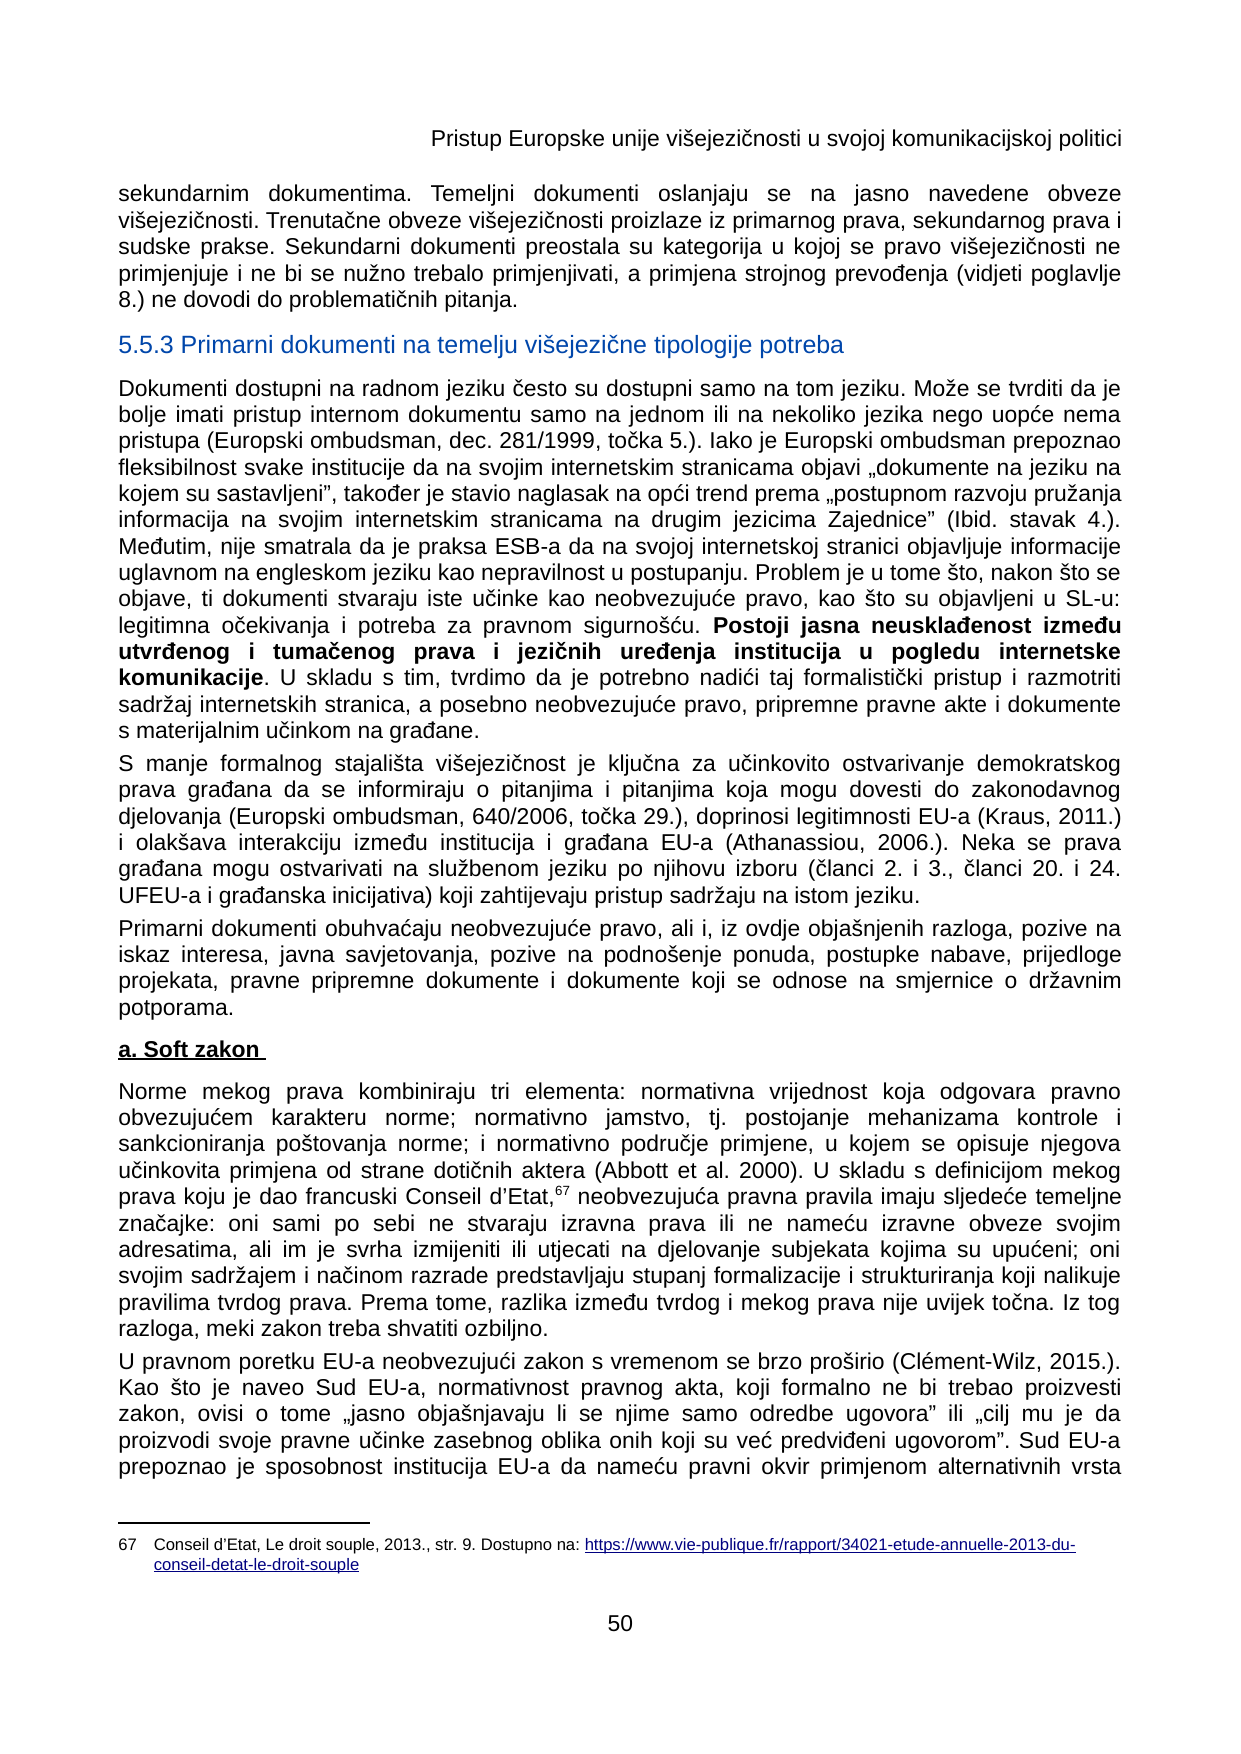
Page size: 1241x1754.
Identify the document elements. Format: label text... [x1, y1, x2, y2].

text Primarni dokumenti obuhvaćaju neobvezujuće pravo, ali i, iz ovdje objašnjenih razloga, pozive na iskaz interesa, javna savjetovanja, pozive na podnošenje ponuda, postupke nabave, prijedloge projekata, pravne pripremne dokumente i dokumente koji se odnose na smjernice o državnim potporama. [118, 914, 1122, 1020]
text Dokumenti dostupni na radnom jeziku često su dostupni samo na tom jeziku. Može se tvrditi da je bolje imati pristup internom dokumentu samo na jednom ili na nekoliko jezika nego uopće nema pristupa (Europski ombudsman, dec. 281/1999, točka 5.). Iako je Europski ombudsman prepoznao fleksibilnost svake institucije da na svojim internetskim stranicama objavi „dokumente na jeziku na kojem su sastavljeni”, također je stavio naglasak na opći trend prema „postupnom razvoju pružanja informacija na svojim internetskim stranicama na drugim jezicima Zajednice” (Ibid. stavak 4.). Međutim, nije smatrala da je praksa ESB-a da na svojoj internetskoj stranici objavljuje informacije uglavnom na engleskom jeziku kao nepravilnost u postupanju. Problem je u tome što, nakon što se objave, ti dokumenti stvaraju iste učinke kao neobvezujuće pravo, kao što su objavljeni u SL-u: legitimna očekivanja i potreba za pravnom sigurnošću. Postoji jasna neusklađenost između utvrđenog i tumačenog prava i jezičnih uređenja institucija u pogledu internetske komunikacije. U skladu s tim, tvrdimo da je potrebno nadići taj formalistički pristup i razmotriti sadržaj internetskih stranica, a posebno neobvezujuće pravo, pripremne pravne akte i dokumente s materijalnim učinkom na građane. [118, 374, 1122, 743]
text Conseil d’Etat, Le droit souple, 2013., str. 9. Dostupno na: https://www.vie-publique.fr/rapport/34021-etude-annuelle-2013-du-conseil-detat-le-droit-souple [118, 1535, 1122, 1573]
text sekundarnim dokumentima. Temeljni dokumenti oslanjaju se na jasno navedene obveze višejezičnosti. Trenutačne obveze višejezičnosti proizlaze iz primarnog prava, sekundarnog prava i sudske prakse. Sekundarni dokumenti preostala su kategorija u kojoj se pravo višejezičnosti ne primjenjuje i ne bi se nužno trebalo primjenjivati, a primjena strojnog prevođenja (vidjeti poglavlje 8.) ne dovodi do problematičnih pitanja. [118, 180, 1122, 312]
subtitle a. Soft zakon [118, 1036, 1122, 1062]
subtitle 5.5.3 Primarni dokumenti na temelju višejezične tipologije potreba [118, 330, 1122, 359]
text S manje formalnog stajališta višejezičnost je ključna za učinkovito ostvarivanje demokratskog prava građana da se informiraju o pitanjima i pitanjima koja mogu dovesti do zakonodavnog djelovanja (Europski ombudsman, 640/2006, točka 29.), doprinosi legitimnosti EU-a (Kraus, 2011.) i olakšava interakciju između institucija i građana EU-a (Athanassiou, 2006.). Neka se prava građana mogu ostvarivati na službenom jeziku po njihovu izboru (članci 2. i 3., članci 20. i 24. UFEU-a i građanska inicijativa) koji zahtijevaju pristup sadržaju na istom jeziku. [118, 750, 1122, 908]
text U pravnom poretku EU-a neobvezujući zakon s vremenom se brzo proširio (Clément-Wilz, 2015.). Kao što je naveo Sud EU-a, normativnost pravnog akta, koji formalno ne bi trebao proizvesti zakon, ovisi o tome „jasno objašnjavaju li se njime samo odredbe ugovora” ili „cilj mu je da proizvodi svoje pravne učinke zasebnog oblika onih koji su već predviđeni ugovorom”. Sud EU-a prepoznao je sposobnost institucija EU-a da nameću pravni okvir primjenom alternativnih vrsta [118, 1348, 1122, 1479]
text Norme mekog prava kombiniraju tri elementa: normativna vrijednost koja odgovara pravno obvezujućem karakteru norme; normativno jamstvo, tj. postojanje mehanizama kontrole i sankcioniranja poštovanja norme; i normativno područje primjene, u kojem se opisuje njegova učinkovita primjena od strane dotičnih aktera (Abbott et al. 2000). U skladu s definicijom mekog prava koju je dao francuski Conseil d’Etat, neobvezujuća pravna pravila imaju sljedeće temeljne značajke: oni sami po sebi ne stvaraju izravna prava ili ne nameću izravne obveze svojim adresatima, ali im je svrha izmijeniti ili utjecati na djelovanje subjekata kojima su upućeni; oni svojim sadržajem i načinom razrade predstavljaju stupanj formalizacije i strukturiranja koji nalikuje pravilima tvrdog prava. Prema tome, razlika između tvrdog i mekog prava nije uvijek točna. Iz tog razloga, meki zakon treba shvatiti ozbiljno. [118, 1078, 1122, 1341]
